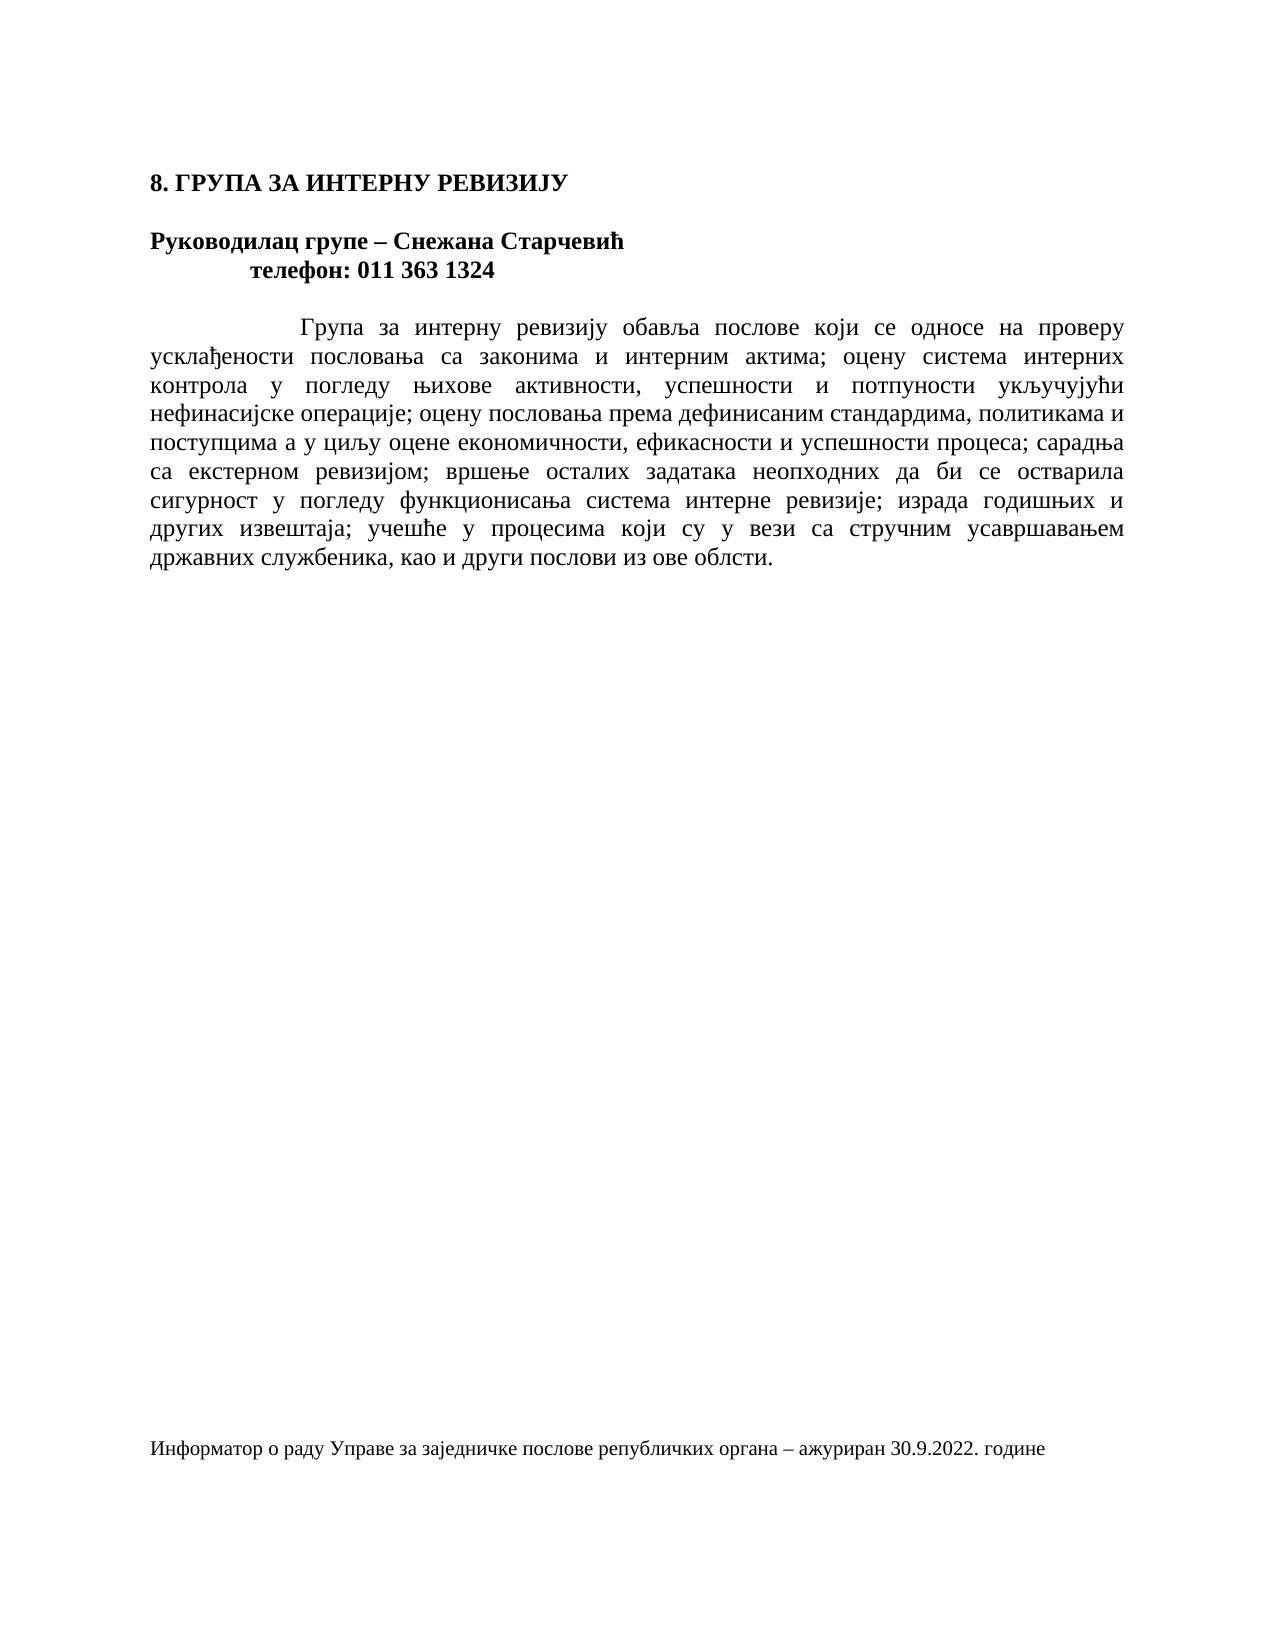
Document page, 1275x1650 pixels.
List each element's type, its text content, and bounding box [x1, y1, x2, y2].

text Руководилац групе – Снежана Старчевић [150, 226, 1125, 255]
text телефон: 011 363 1324 [150, 255, 1125, 283]
text Група за интерну ревизију обавља послове који се односе на проверу усклађености пословања са законима и интерним актима; оцену система интерних контрола у погледу њихове активности, успешности и потпуности укључујући нефинасијске операције; оцену пословања према дефинисаним стандардима, политикама и поступцима а у циљу оцене економичности, ефикасности и успешности процеса; сарадња са екстерном ревизијом; вршење осталих задатака неопходних да би се остварила сигурност у погледу функционисања система интерне ревизије; израда годишњих и других извештаја; учешће у процесима који су у вези са стручним усавршавањем државних службеника, као и други послови из ове облсти. [150, 312, 1125, 571]
text 8. ГРУПА ЗА ИНТЕРНУ РЕВИЗИЈУ [150, 168, 1125, 197]
